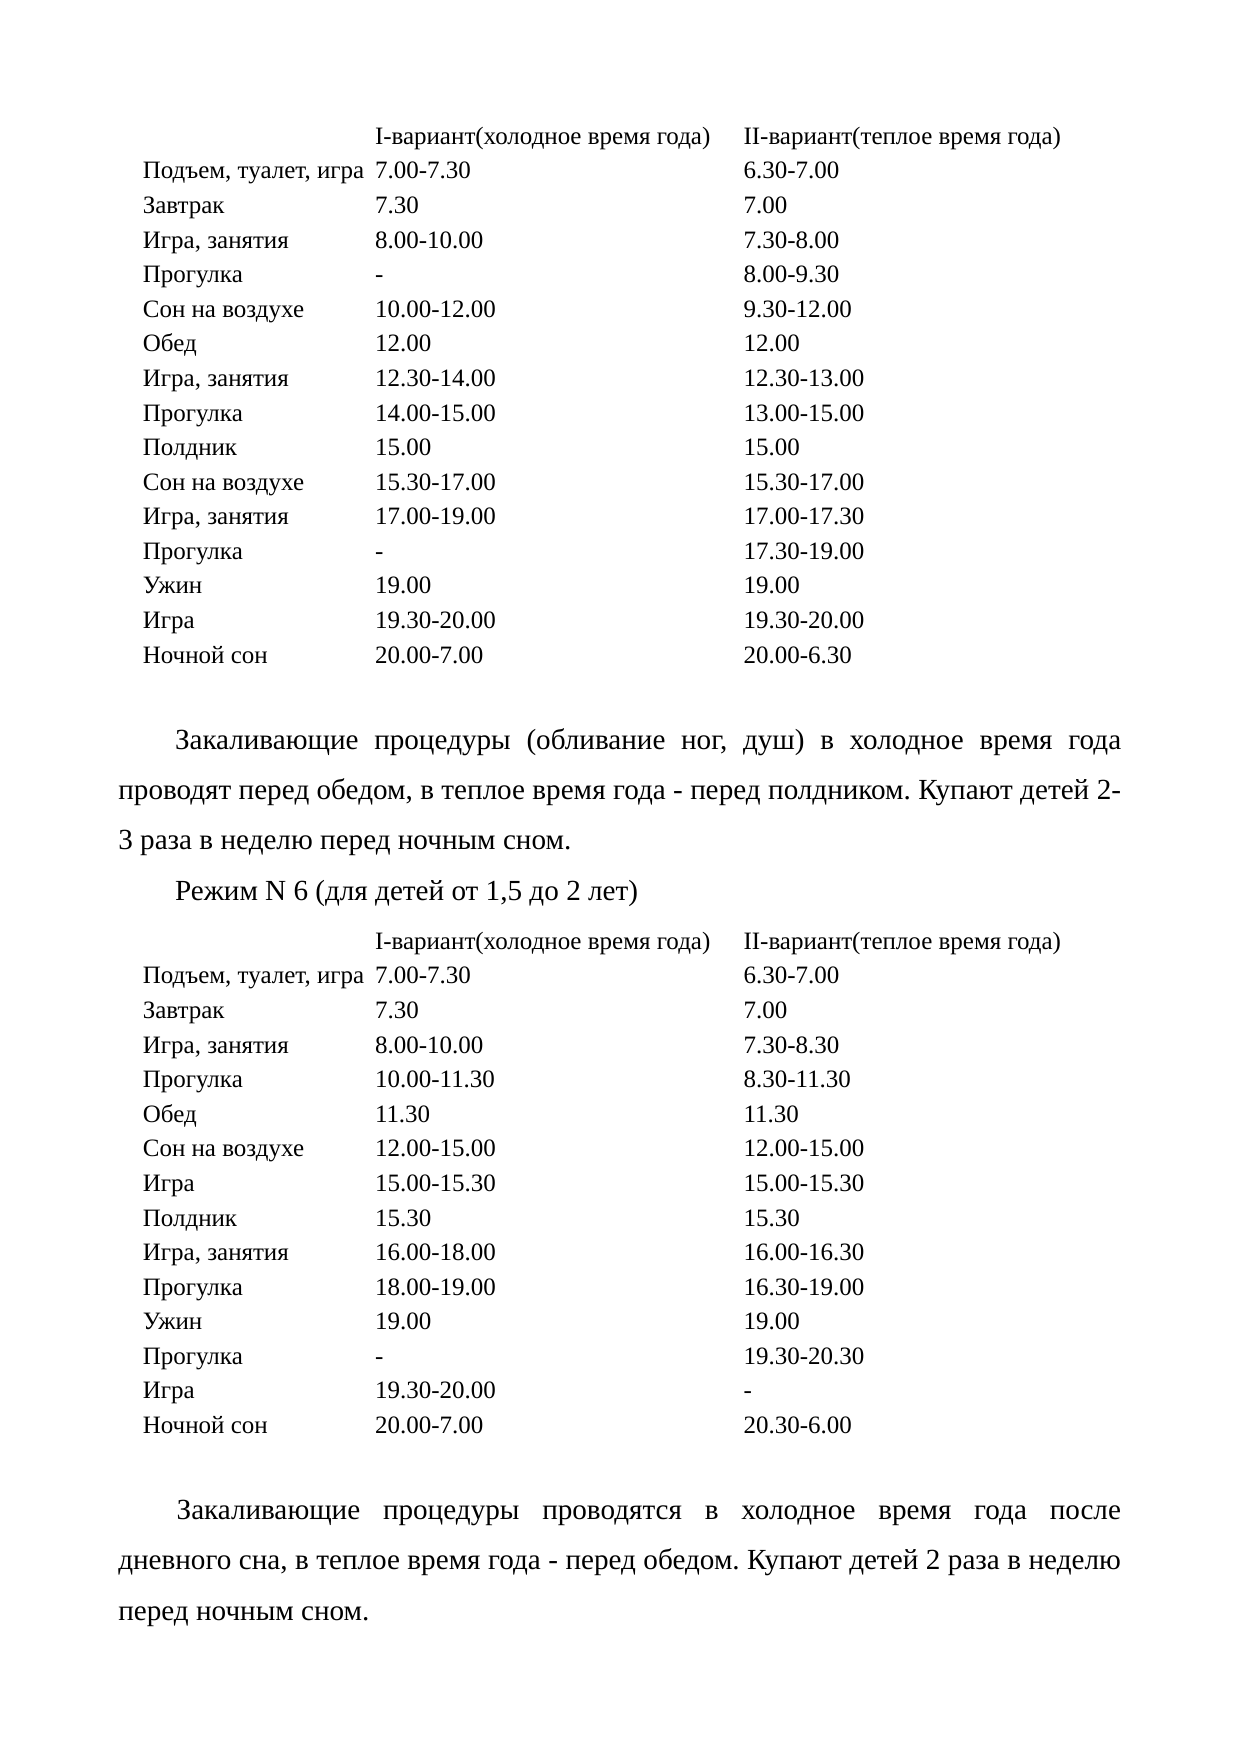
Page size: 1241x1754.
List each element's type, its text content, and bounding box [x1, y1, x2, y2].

text Закаливающие процедуры (обливание ног, душ) в холодное время года проводят перед обедом, в теплое время года - перед полдником. Купают детей 2-3 раза в неделю перед ночным сном. [118, 722, 1122, 856]
table_cell 19.30-20.00 [742, 602, 1099, 637]
table_cell 19.30-20.00 [374, 1373, 742, 1407]
table_cell 12.00 [374, 326, 742, 360]
table_cell 15.00-15.30 [374, 1165, 742, 1200]
table_cell Ночной сон [141, 1407, 373, 1442]
table_cell 19.00 [374, 568, 742, 602]
table_header II-вариант(теплое время года) [742, 923, 1099, 958]
table_cell Прогулка [141, 533, 373, 568]
table_header I-вариант(холодное время года) [374, 118, 742, 153]
table_cell 17.00-17.30 [742, 499, 1099, 533]
table_cell 19.00 [742, 1304, 1099, 1338]
table_cell 8.00-10.00 [374, 222, 742, 256]
table_cell Сон на воздухе [141, 291, 373, 326]
table_cell 8.00-9.30 [742, 256, 1099, 291]
table_cell 20.30-6.00 [742, 1407, 1099, 1442]
table_cell 15.30 [742, 1200, 1099, 1234]
table_cell 7.30 [374, 992, 742, 1027]
table_cell 11.30 [742, 1096, 1099, 1131]
table_cell 7.00 [742, 992, 1099, 1027]
table_cell 20.00-7.00 [374, 1407, 742, 1442]
table_cell 7.30-8.00 [742, 222, 1099, 256]
table_cell Обед [141, 1096, 373, 1131]
table_cell 19.00 [742, 568, 1099, 602]
table_cell Игра, занятия [141, 222, 373, 256]
table_cell Игра, занятия [141, 499, 373, 533]
table_cell Игра [141, 1373, 373, 1407]
table_cell 12.00-15.00 [742, 1131, 1099, 1165]
table_cell Игра [141, 1165, 373, 1200]
table_cell Прогулка [141, 1269, 373, 1303]
table_cell Сон на воздухе [141, 464, 373, 498]
table_header I-вариант(холодное время года) [374, 923, 742, 958]
table_cell 8.30-11.30 [742, 1061, 1099, 1096]
table_cell 18.00-19.00 [374, 1269, 742, 1303]
table_cell - [374, 1338, 742, 1373]
table_cell 7.30 [374, 187, 742, 222]
table_cell Игра, занятия [141, 1234, 373, 1269]
table_cell 7.00-7.30 [374, 153, 742, 187]
table_cell Прогулка [141, 1338, 373, 1373]
table_cell Сон на воздухе [141, 1131, 373, 1165]
table_header [141, 118, 373, 153]
table_cell 15.00-15.30 [742, 1165, 1099, 1200]
table_cell 15.30-17.00 [374, 464, 742, 498]
table_cell Обед [141, 326, 373, 360]
table_cell Полдник [141, 429, 373, 464]
table_cell - [742, 1373, 1099, 1407]
table_cell Прогулка [141, 395, 373, 429]
table_cell 12.30-13.00 [742, 360, 1099, 395]
table_cell 12.00-15.00 [374, 1131, 742, 1165]
table_cell Ужин [141, 1304, 373, 1338]
table_cell Завтрак [141, 187, 373, 222]
table_cell Ночной сон [141, 637, 373, 671]
table_cell 15.00 [374, 429, 742, 464]
table_cell - [374, 533, 742, 568]
table_cell - [374, 256, 742, 291]
table_header [141, 923, 373, 958]
table_cell 17.30-19.00 [742, 533, 1099, 568]
table_cell 7.00 [742, 187, 1099, 222]
table_cell 6.30-7.00 [742, 153, 1099, 187]
table_cell 15.00 [742, 429, 1099, 464]
table_cell 17.00-19.00 [374, 499, 742, 533]
table_cell 12.30-14.00 [374, 360, 742, 395]
table_cell 16.00-18.00 [374, 1234, 742, 1269]
table_header II-вариант(теплое время года) [742, 118, 1099, 153]
table_cell 20.00-6.30 [742, 637, 1099, 671]
table_cell 11.30 [374, 1096, 742, 1131]
table_cell 13.00-15.00 [742, 395, 1099, 429]
table_cell Ужин [141, 568, 373, 602]
table_cell Прогулка [141, 256, 373, 291]
table_cell 10.00-12.00 [374, 291, 742, 326]
table_cell Подъем, туалет, игра [141, 153, 373, 187]
table_cell 12.00 [742, 326, 1099, 360]
table_cell Прогулка [141, 1061, 373, 1096]
table_cell 14.00-15.00 [374, 395, 742, 429]
table_cell 15.30 [374, 1200, 742, 1234]
table_cell 15.30-17.00 [742, 464, 1099, 498]
table_cell 10.00-11.30 [374, 1061, 742, 1096]
table_cell Подъем, туалет, игра [141, 958, 373, 992]
text Закаливающие процедуры проводятся в холодное время года после дневного сна, в теплое время года - перед обедом. Купают детей 2 раза в неделю перед ночным сном. [118, 1492, 1122, 1626]
table_cell 7.30-8.30 [742, 1027, 1099, 1061]
table_cell 19.30-20.30 [742, 1338, 1099, 1373]
table_cell Полдник [141, 1200, 373, 1234]
text Режим N 6 (для детей от 1,5 до 2 лет) [118, 873, 1122, 906]
table_cell 19.30-20.00 [374, 602, 742, 637]
table_cell 16.30-19.00 [742, 1269, 1099, 1303]
table_cell 9.30-12.00 [742, 291, 1099, 326]
table_cell Игра, занятия [141, 1027, 373, 1061]
table_cell 7.00-7.30 [374, 958, 742, 992]
table_cell Завтрак [141, 992, 373, 1027]
table_cell 8.00-10.00 [374, 1027, 742, 1061]
table_cell 16.00-16.30 [742, 1234, 1099, 1269]
table_cell 6.30-7.00 [742, 958, 1099, 992]
table_cell 20.00-7.00 [374, 637, 742, 671]
table_cell Игра, занятия [141, 360, 373, 395]
table_cell Игра [141, 602, 373, 637]
table_cell 19.00 [374, 1304, 742, 1338]
